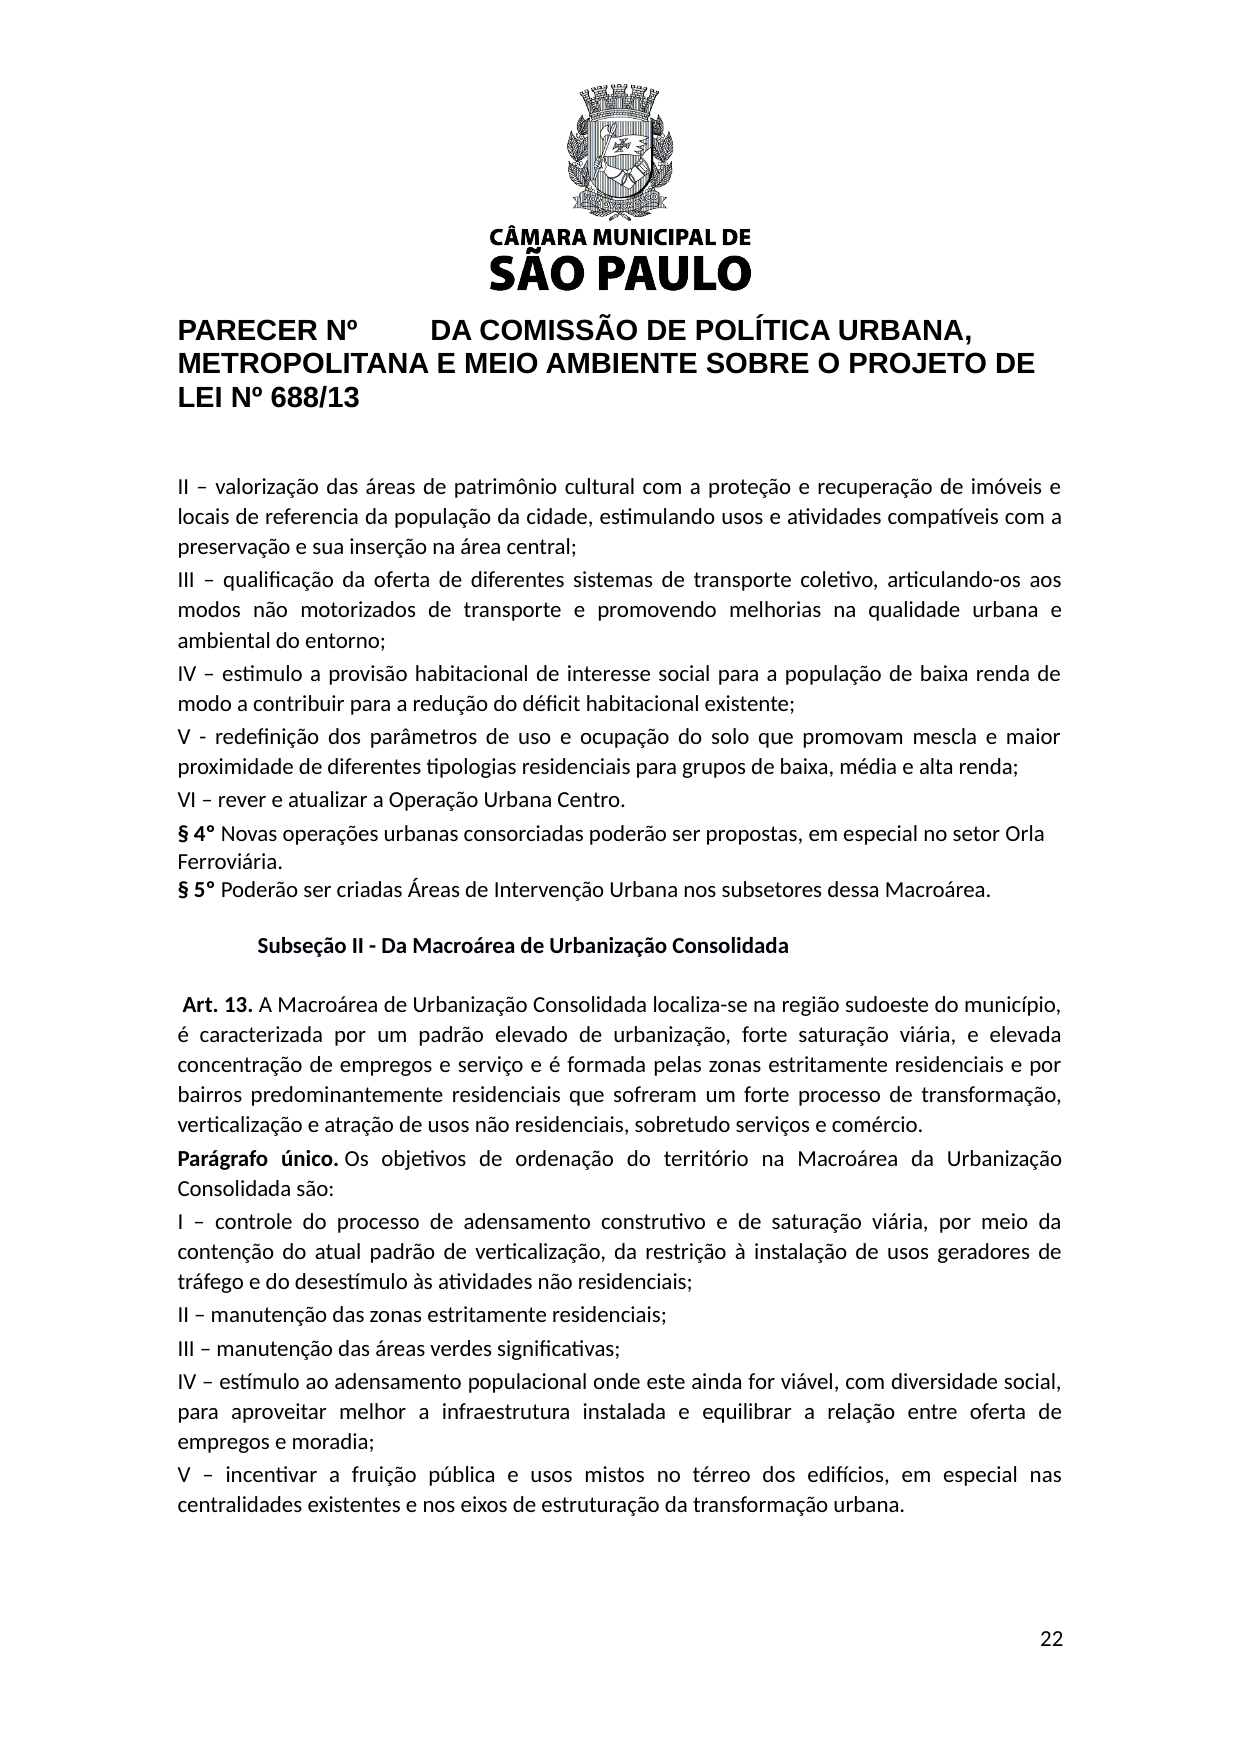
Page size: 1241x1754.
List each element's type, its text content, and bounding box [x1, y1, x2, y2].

text III – manutenção das áreas verdes significativas; [177, 1334, 1063, 1362]
subtitle Subseção II - Da Macroárea de Urbanização Consolidada [257, 931, 1063, 959]
text II – manutenção das zonas estritamente residenciais; [177, 1301, 1063, 1329]
text IV – estimulo a provisão habitacional de interesse social para a população de baixa renda de modo a contribuir para a redução do déficit habitacional existente; [177, 659, 1063, 717]
text Parágrafo único. Os objetivos de ordenação do território na Macroárea da Urbanização Consolidada são: [177, 1144, 1063, 1202]
text VI – rever e atualizar a Operação Urbana Centro. [177, 786, 1063, 814]
text III – qualificação da oferta de diferentes sistemas de transporte coletivo, articulando-os aos modos não motorizados de transporte e promovendo melhorias na qualidade urbana e ambiental do entorno; [177, 565, 1063, 654]
text Art. 13. A Macroárea de Urbanização Consolidada localiza-se na região sudoeste do município, é caracterizada por um padrão elevado de urbanização, forte saturação viária, e elevada concentração de empregos e serviço e é formada pelas zonas estritamente residenciais e por bairros predominantemente residenciais que sofreram um forte processo de transformação, verticalização e atração de usos não residenciais, sobretudo serviços e comércio. [177, 990, 1063, 1139]
text § 4º Novas operações urbanas consorciadas poderão ser propostas, em especial no setor Orla Ferroviária. [177, 819, 1063, 875]
text II – valorização das áreas de patrimônio cultural com a proteção e recuperação de imóveis e locais de referencia da população da cidade, estimulando usos e atividades compatíveis com a preservação e sua inserção na área central; [177, 472, 1063, 560]
picture [488, 83, 752, 292]
text V – incentivar a fruição pública e usos mistos no térreo dos edifícios, em especial nas centralidades existentes e nos eixos de estruturação da transformação urbana. [177, 1460, 1063, 1519]
text V - redefinição dos parâmetros de uso e ocupação do solo que promovam mescla e maior proximidade de diferentes tipologias residenciais para grupos de baixa, média e alta renda; [177, 722, 1063, 781]
text IV – estímulo ao adensamento populacional onde este ainda for viável, com diversidade social, para aproveitar melhor a infraestrutura instalada e equilibrar a relação entre oferta de empregos e moradia; [177, 1367, 1063, 1455]
text I – controle do processo de adensamento construtivo e de saturação viária, por meio da contenção do atual padrão de verticalização, da restrição à instalação de usos geradores de tráfego e do desestímulo às atividades não residenciais; [177, 1207, 1063, 1296]
text § 5º Poderão ser criadas Áreas de Intervenção Urbana nos subsetores dessa Macroárea. [177, 875, 1063, 903]
